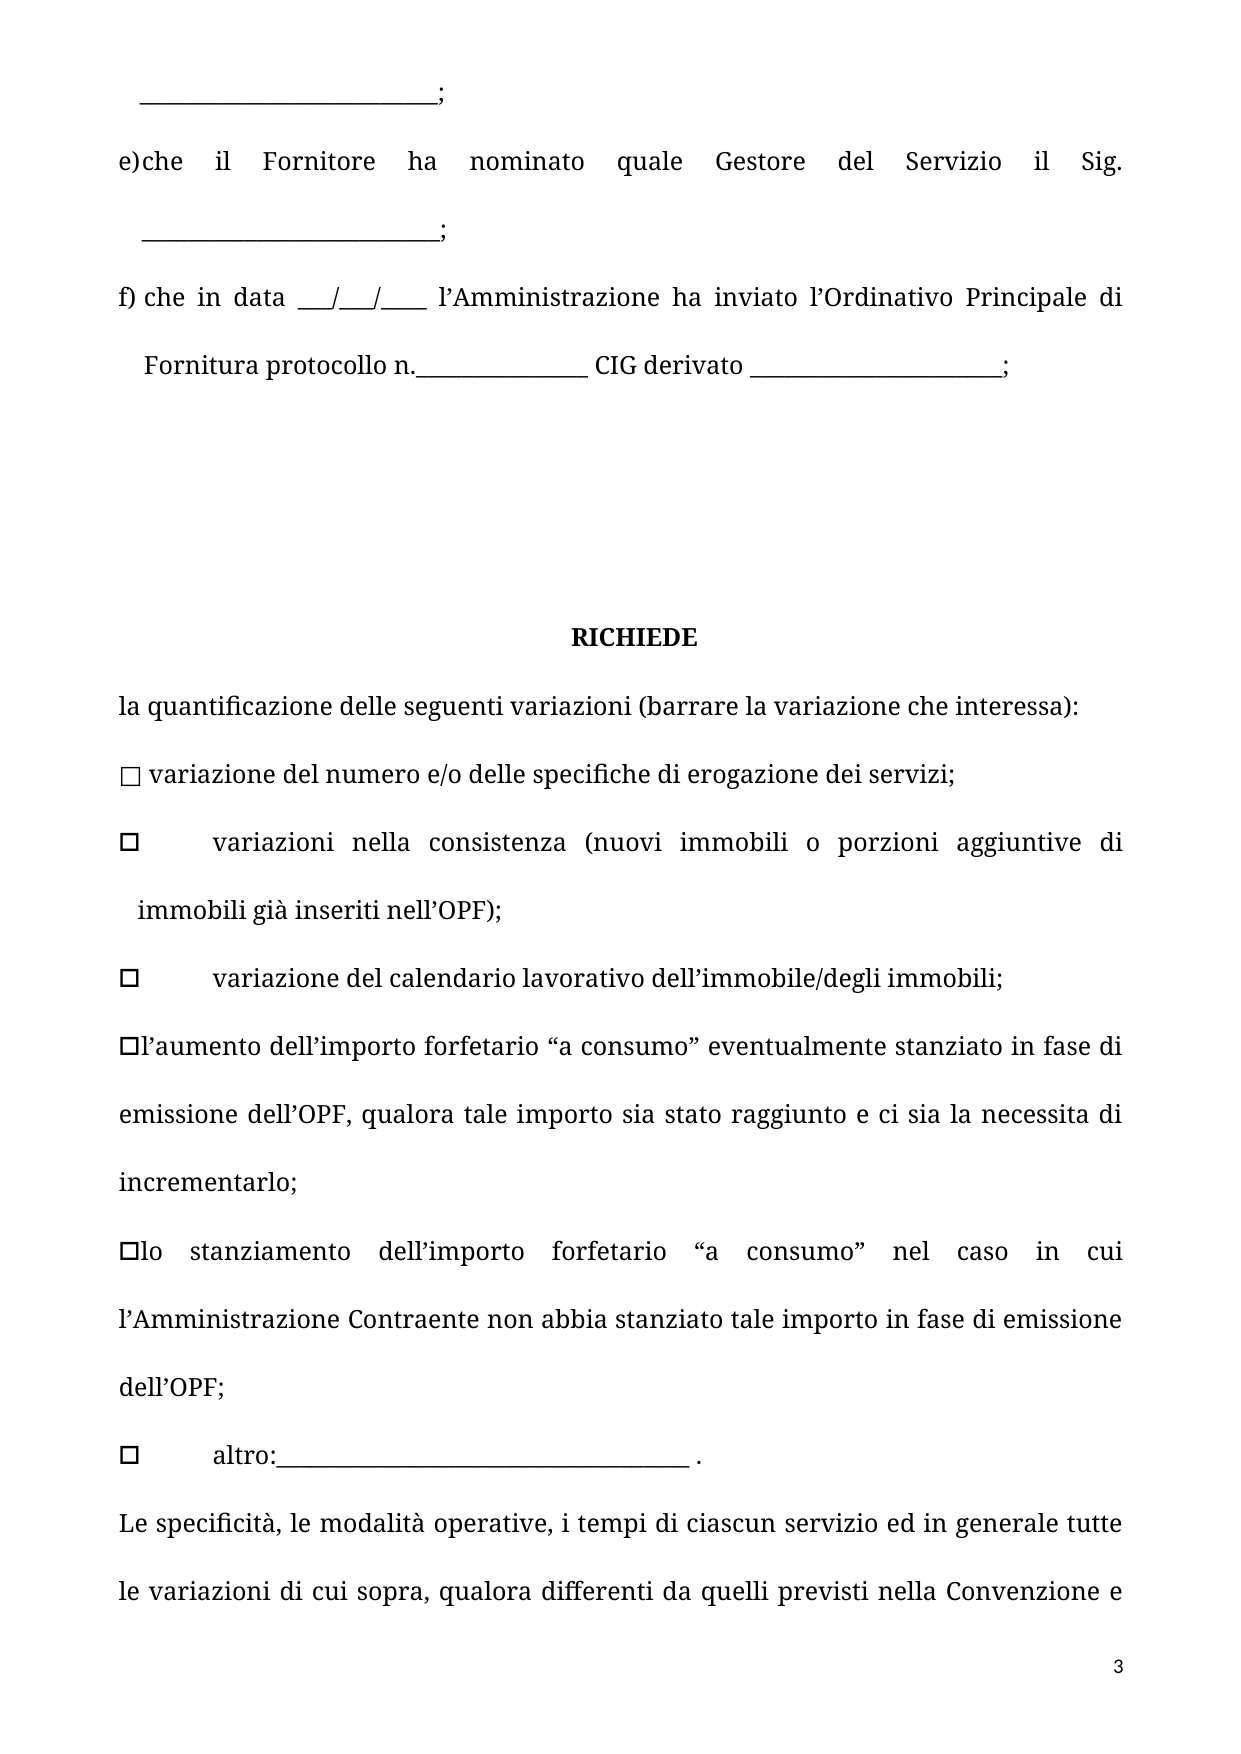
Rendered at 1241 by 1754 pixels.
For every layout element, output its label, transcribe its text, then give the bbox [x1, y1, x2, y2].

list __________________________; [118, 75, 1123, 109]
list che in data ___/___/____ l’Amministrazione ha inviato l’Ordinativo Principale di Fornitura protocollo n._______________ CIG derivato ______________________; [118, 279, 1123, 382]
list variazioni nella consistenza (nuovi immobili o porzioni aggiuntive di immobili già inseriti nell’OPF); [118, 824, 1123, 927]
list lo stanziamento dell’importo forfetario “a consumo” nel caso in cui l’Amministrazione Contraente non abbia stanziato tale importo in fase di emissione dell’OPF; [118, 1233, 1123, 1403]
text la quantificazione delle seguenti variazioni (barrare la variazione che interessa): [119, 688, 1123, 722]
list variazione del calendario lavorativo dell’immobile/degli immobili; [118, 961, 1123, 995]
text □ variazione del numero e/o delle specifiche di erogazione dei servizi; [119, 756, 1123, 790]
list altro:____________________________________ . [118, 1437, 1123, 1472]
list l’aumento dell’importo forfetario “a consumo” eventualmente stanziato in fase di emissione dell’OPF, qualora tale importo sia stato raggiunto e ci sia la necessita di incrementarlo; [118, 1029, 1123, 1199]
text Le specificità, le modalità operative, i tempi di ciascun servizio ed in generale tutte le variazioni di cui sopra, qualora differenti da quelli previsti nella Convenzione e [119, 1506, 1123, 1608]
text RICHIEDE [571, 620, 1123, 654]
list che il Fornitore ha nominato quale Gestore del Servizio il Sig. __________________________; [118, 143, 1123, 245]
